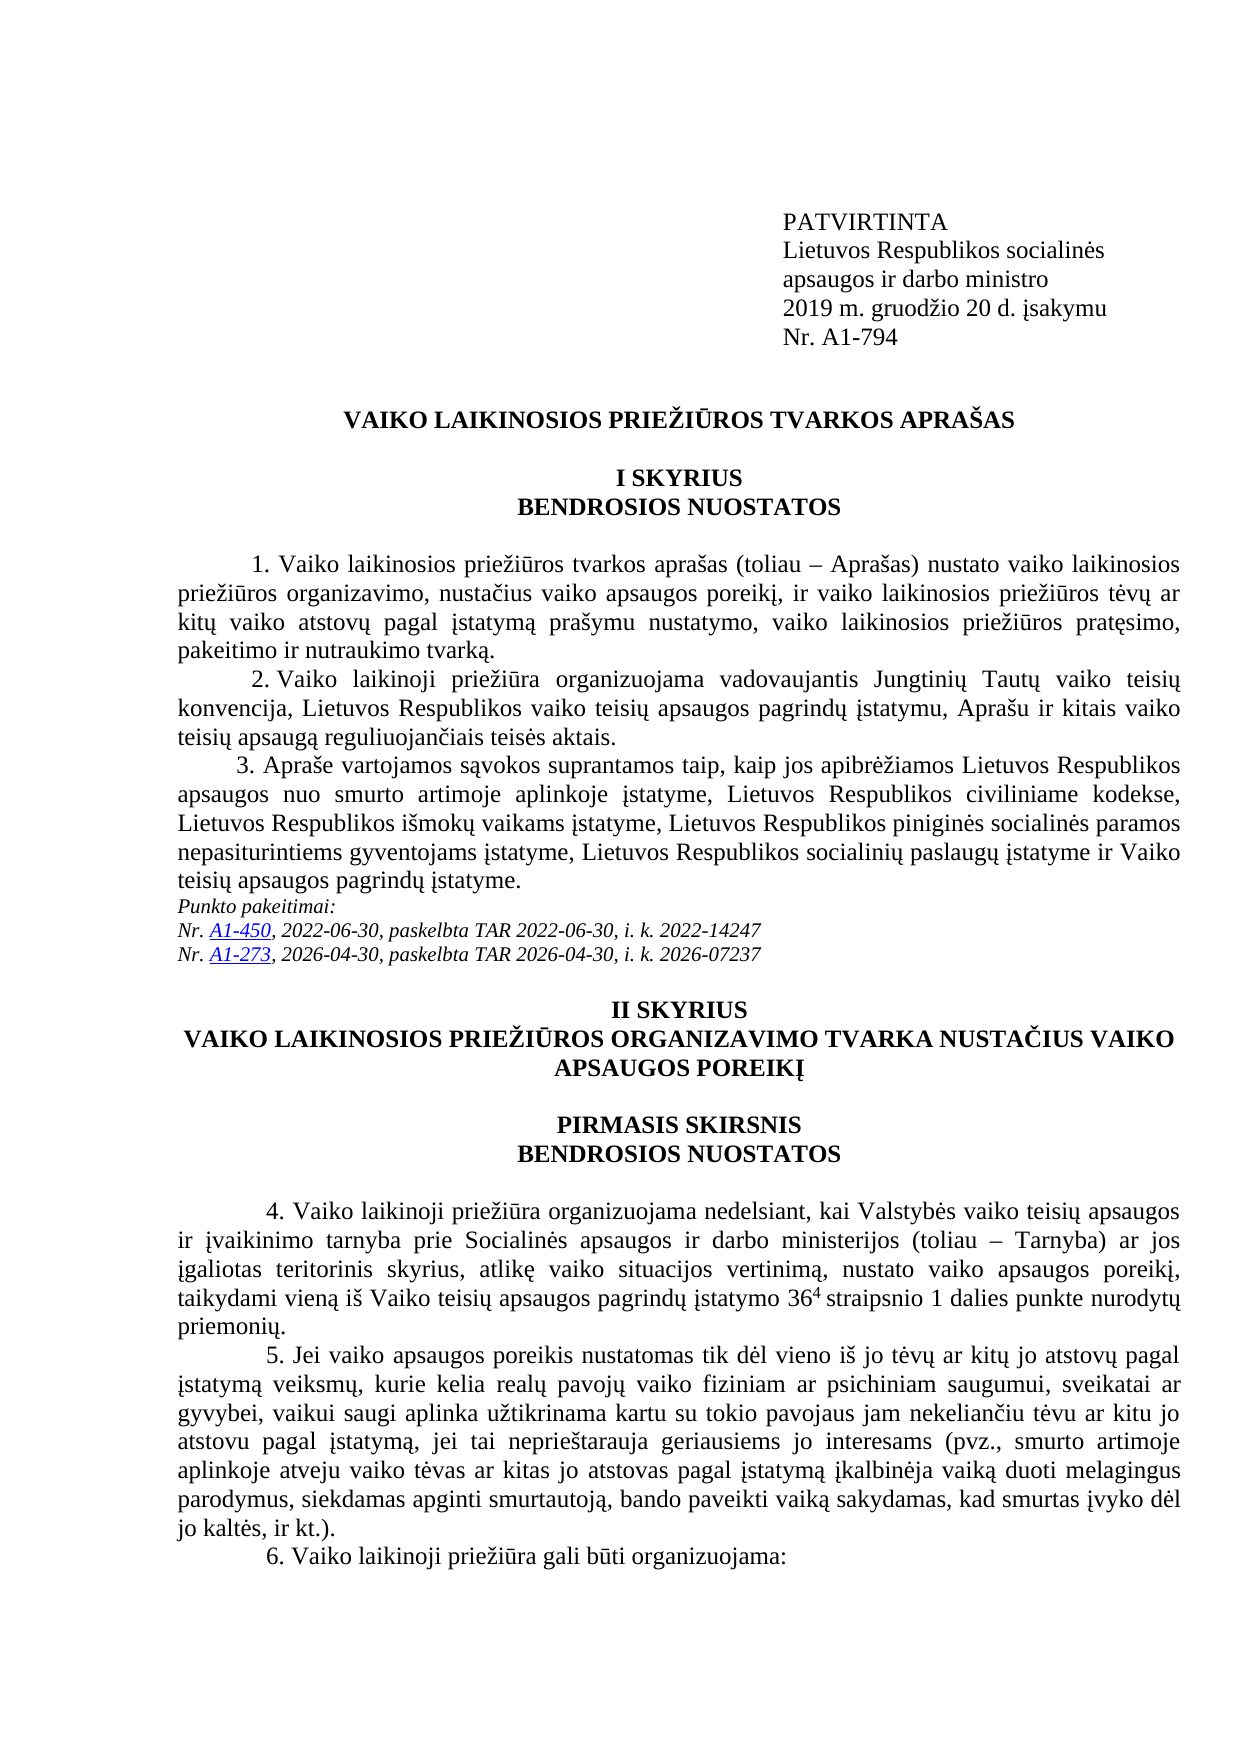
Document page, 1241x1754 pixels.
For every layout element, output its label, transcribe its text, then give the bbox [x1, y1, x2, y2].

text 2019 m. gruodžio 20 d. įsakymu [783, 293, 1181, 322]
text PATVIRTINTA [783, 207, 1181, 235]
text 1. Vaiko laikinosios priežiūros tvarkos aprašas (toliau – Aprašas) nustato vaiko laikinosios priežiūros organizavimo, nustačius vaiko apsaugos poreikį, ir vaiko laikinosios priežiūros tėvų ar kitų vaiko atstovų pagal įstatymą prašymu nustatymo, vaiko laikinosios priežiūros pratęsimo, pakeitimo ir nutraukimo tvarką. [177, 549, 1181, 664]
text Nr. A1-273, 2026-04-30, paskelbta TAR 2026-04-30, i. k. 2026-07237 [177, 942, 1181, 966]
text Nr. A1-450, 2022-06-30, paskelbta TAR 2022-06-30, i. k. 2022-14247 [177, 918, 1181, 942]
text 2. Vaiko laikinoji priežiūra organizuojama vadovaujantis Jungtinių Tautų vaiko teisių konvencija, Lietuvos Respublikos vaiko teisių apsaugos pagrindų įstatymu, Aprašu ir kitais vaiko teisių apsaugą reguliuojančiais teisės aktais. [177, 664, 1181, 751]
text VAIKO LAIKINOSIOS PRIEŽIŪROS ORGANIZAVIMO TVARKA NUSTAČIUS VAIKO APSAUGOS POREIKĮ [177, 1024, 1181, 1081]
text Nr. A1-794 [783, 322, 1181, 350]
text apsaugos ir darbo ministro [783, 264, 1181, 293]
text II SKYRIUS [177, 995, 1181, 1024]
text I SKYRIUS [177, 463, 1181, 492]
text BENDROSIOS NUOSTATOS [177, 492, 1181, 521]
text PIRMASIS SKIRSNIS [177, 1110, 1181, 1139]
text Punkto pakeitimai: [177, 894, 1181, 918]
text 3. Apraše vartojamos sąvokos suprantamos taip, kaip jos apibrėžiamos Lietuvos Respublikos apsaugos nuo smurto artimoje aplinkoje įstatyme, Lietuvos Respublikos civiliniame kodekse, Lietuvos Respublikos išmokų vaikams įstatyme, Lietuvos Respublikos piniginės socialinės paramos nepasiturintiems gyventojams įstatyme, Lietuvos Respublikos socialinių paslaugų įstatyme ir Vaiko teisių apsaugos pagrindų įstatyme. [177, 751, 1181, 894]
text VAIKO LAIKINOSIOS PRIEŽIŪROS tvarkos APRAŠAS [177, 406, 1181, 434]
text 5. Jei vaiko apsaugos poreikis nustatomas tik dėl vieno iš jo tėvų ar kitų jo atstovų pagal įstatymą veiksmų, kurie kelia realų pavojų vaiko fiziniam ar psichiniam saugumui, sveikatai ar gyvybei, vaikui saugi aplinka užtikrinama kartu su tokio pavojaus jam nekeliančiu tėvu ar kitu jo atstovu pagal įstatymą, jei tai neprieštarauja geriausiems jo interesams (pvz., smurto artimoje aplinkoje atveju vaiko tėvas ar kitas jo atstovas pagal įstatymą įkalbinėja vaiką duoti melagingus parodymus, siekdamas apginti smurtautoją, bando paveikti vaiką sakydamas, kad smurtas įvyko dėl jo kaltės, ir kt.). [177, 1340, 1181, 1541]
text 4. Vaiko laikinoji priežiūra organizuojama nedelsiant, kai Valstybės vaiko teisių apsaugos ir įvaikinimo tarnyba prie Socialinės apsaugos ir darbo ministerijos (toliau – Tarnyba) ar jos įgaliotas teritorinis skyrius, atlikę vaiko situacijos vertinimą, nustato vaiko apsaugos poreikį, taikydami vieną iš Vaiko teisių apsaugos pagrindų įstatymo 364 straipsnio 1 dalies punkte nurodytų priemonių. [177, 1196, 1181, 1340]
text 6. Vaiko laikinoji priežiūra gali būti organizuojama: [177, 1541, 1181, 1570]
text BENDROSIOS NUOSTATOS [177, 1139, 1181, 1168]
text Lietuvos Respublikos socialinės [783, 235, 1181, 264]
